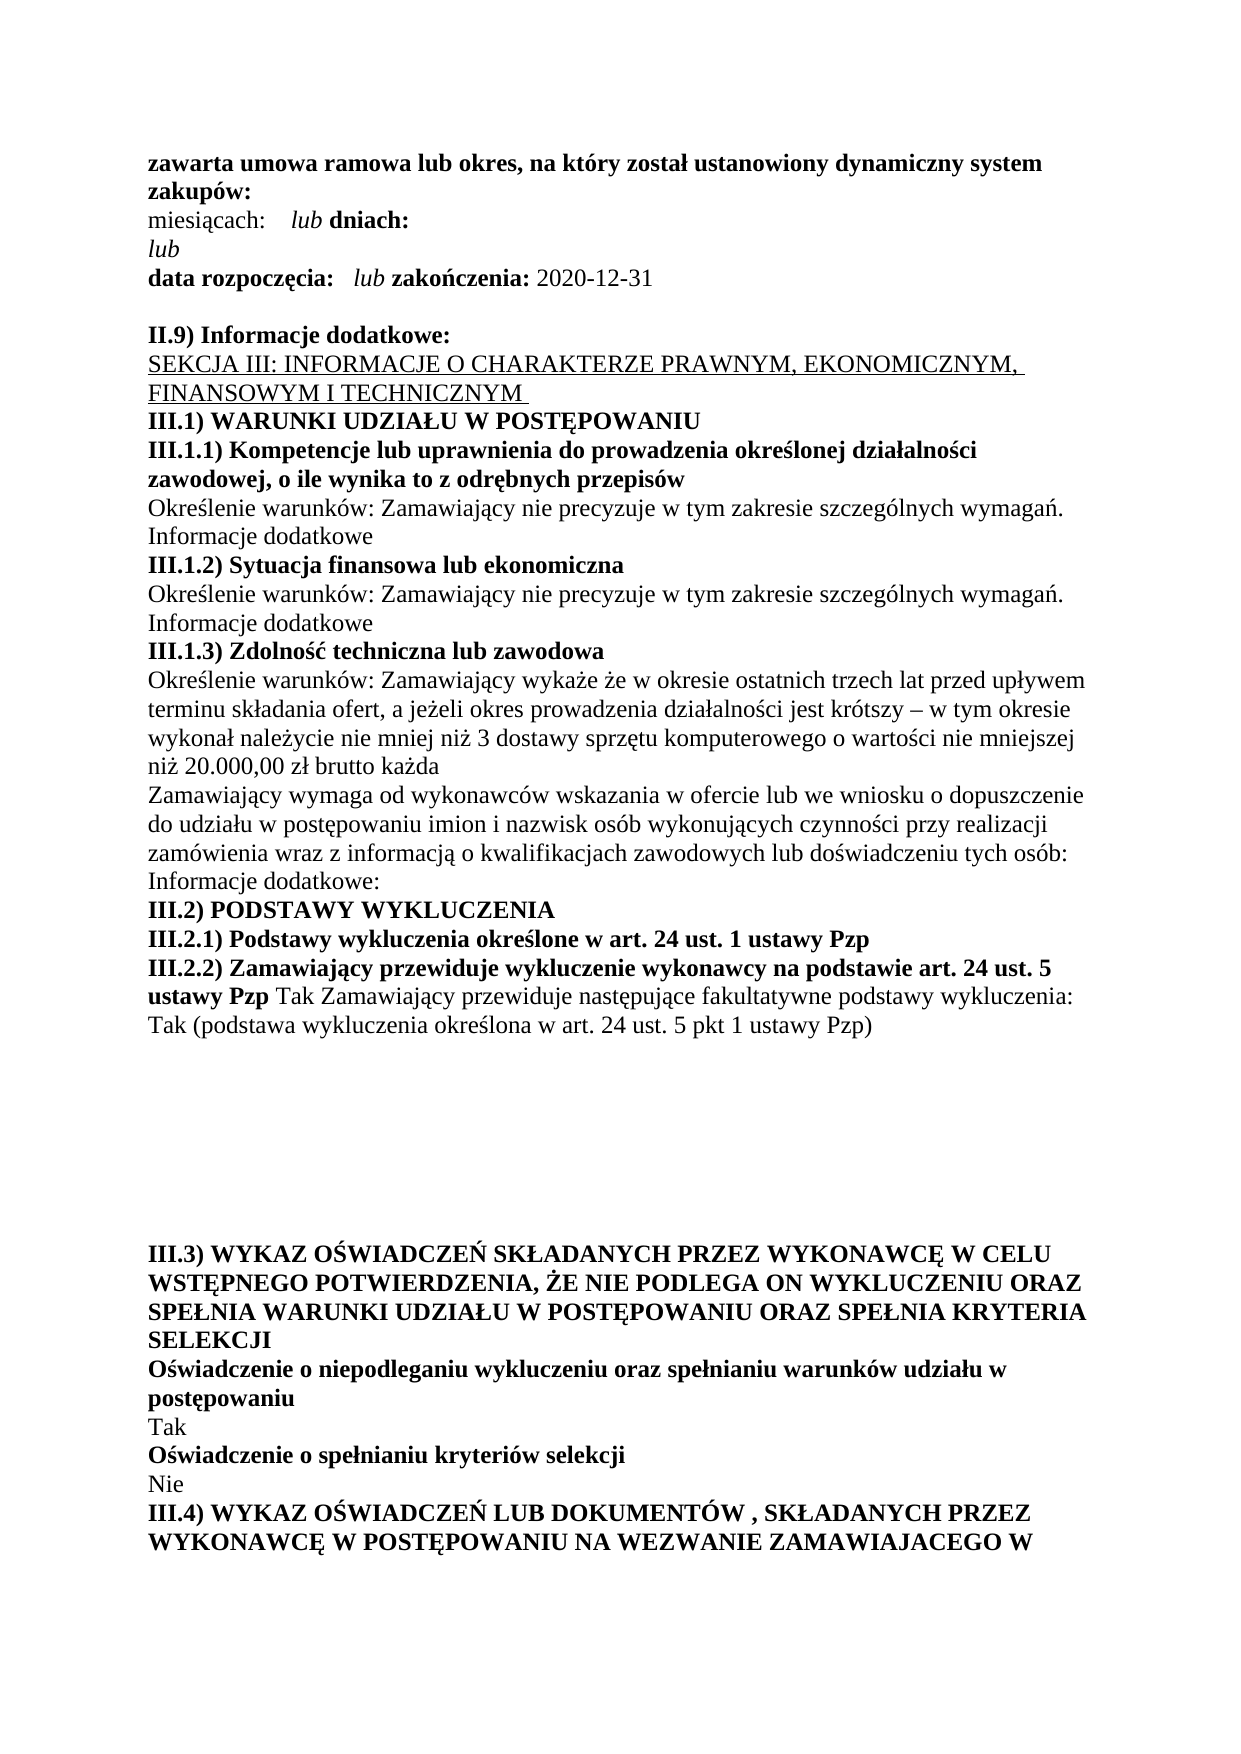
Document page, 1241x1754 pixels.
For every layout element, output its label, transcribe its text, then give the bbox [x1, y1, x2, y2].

text III.3) WYKAZ OŚWIADCZEŃ SKŁADANYCH PRZEZ WYKONAWCĘ W CELU WSTĘPNEGO POTWIERDZENIA, ŻE NIE PODLEGA ON WYKLUCZENIU ORAZ SPEŁNIA WARUNKI UDZIAŁU W POSTĘPOWANIU ORAZ SPEŁNIA KRYTERIA SELEKCJI [148, 1239, 1093, 1354]
text III.4) WYKAZ OŚWIADCZEŃ LUB DOKUMENTÓW , SKŁADANYCH PRZEZ WYKONAWCĘ W POSTĘPOWANIU NA WEZWANIE ZAMAWIAJACEGO W [148, 1498, 1093, 1556]
text III.1) WARUNKI UDZIAŁU W POSTĘPOWANIU [148, 406, 1093, 435]
text SEKCJA III: INFORMACJE O CHARAKTERZE PRAWNYM, EKONOMICZNYM, FINANSOWYM I TECHNICZNYM [148, 349, 1093, 406]
text III.2.1) Podstawy wykluczenia określone w art. 24 ust. 1 ustawy Pzp III.2.2) Zamawiający przewiduje wykluczenie wykonawcy na podstawie art. 24 ust. 5 ustawy Pzp Tak Zamawiający przewiduje następujące fakultatywne podstawy wykluczenia: Tak (podstawa wykluczenia określona w art. 24 ust. 5 pkt 1 ustawy Pzp) [148, 924, 1093, 1239]
text III.2) PODSTAWY WYKLUCZENIA [148, 895, 1093, 924]
text III.1.1) Kompetencje lub uprawnienia do prowadzenia określonej działalności zawodowej, o ile wynika to z odrębnych przepisów Określenie warunków: Zamawiający nie precyzuje w tym zakresie szczególnych wymagań. Informacje dodatkowe III.1.2) Sytuacja finansowa lub ekonomiczna Określenie warunków: Zamawiający nie precyzuje w tym zakresie szczególnych wymagań. Informacje dodatkowe III.1.3) Zdolność techniczna lub zawodowa Określenie warunków: Zamawiający wykaże że w okresie ostatnich trzech lat przed upływem terminu składania ofert, a jeżeli okres prowadzenia działalności jest krótszy – w tym okresie wykonał należycie nie mniej niż 3 dostawy sprzętu komputerowego o wartości nie mniejszej niż 20.000,00 zł brutto każda Zamawiający wymaga od wykonawców wskazania w ofercie lub we wniosku o dopuszczenie do udziału w postępowaniu imion i nazwisk osób wykonujących czynności przy realizacji zamówienia wraz z informacją o kwalifikacjach zawodowych lub doświadczeniu tych osób: Informacje dodatkowe: [148, 435, 1093, 895]
text zawarta umowa ramowa lub okres, na który został ustanowiony dynamiczny system zakupów: miesiącach: lub dniach: lub data rozpoczęcia: lub zakończenia: 2020-12-31 II.9) Informacje dodatkowe: [148, 148, 1093, 349]
text Oświadczenie o niepodleganiu wykluczeniu oraz spełnianiu warunków udziału w postępowaniu Tak Oświadczenie o spełnianiu kryteriów selekcji Nie [148, 1354, 1093, 1498]
